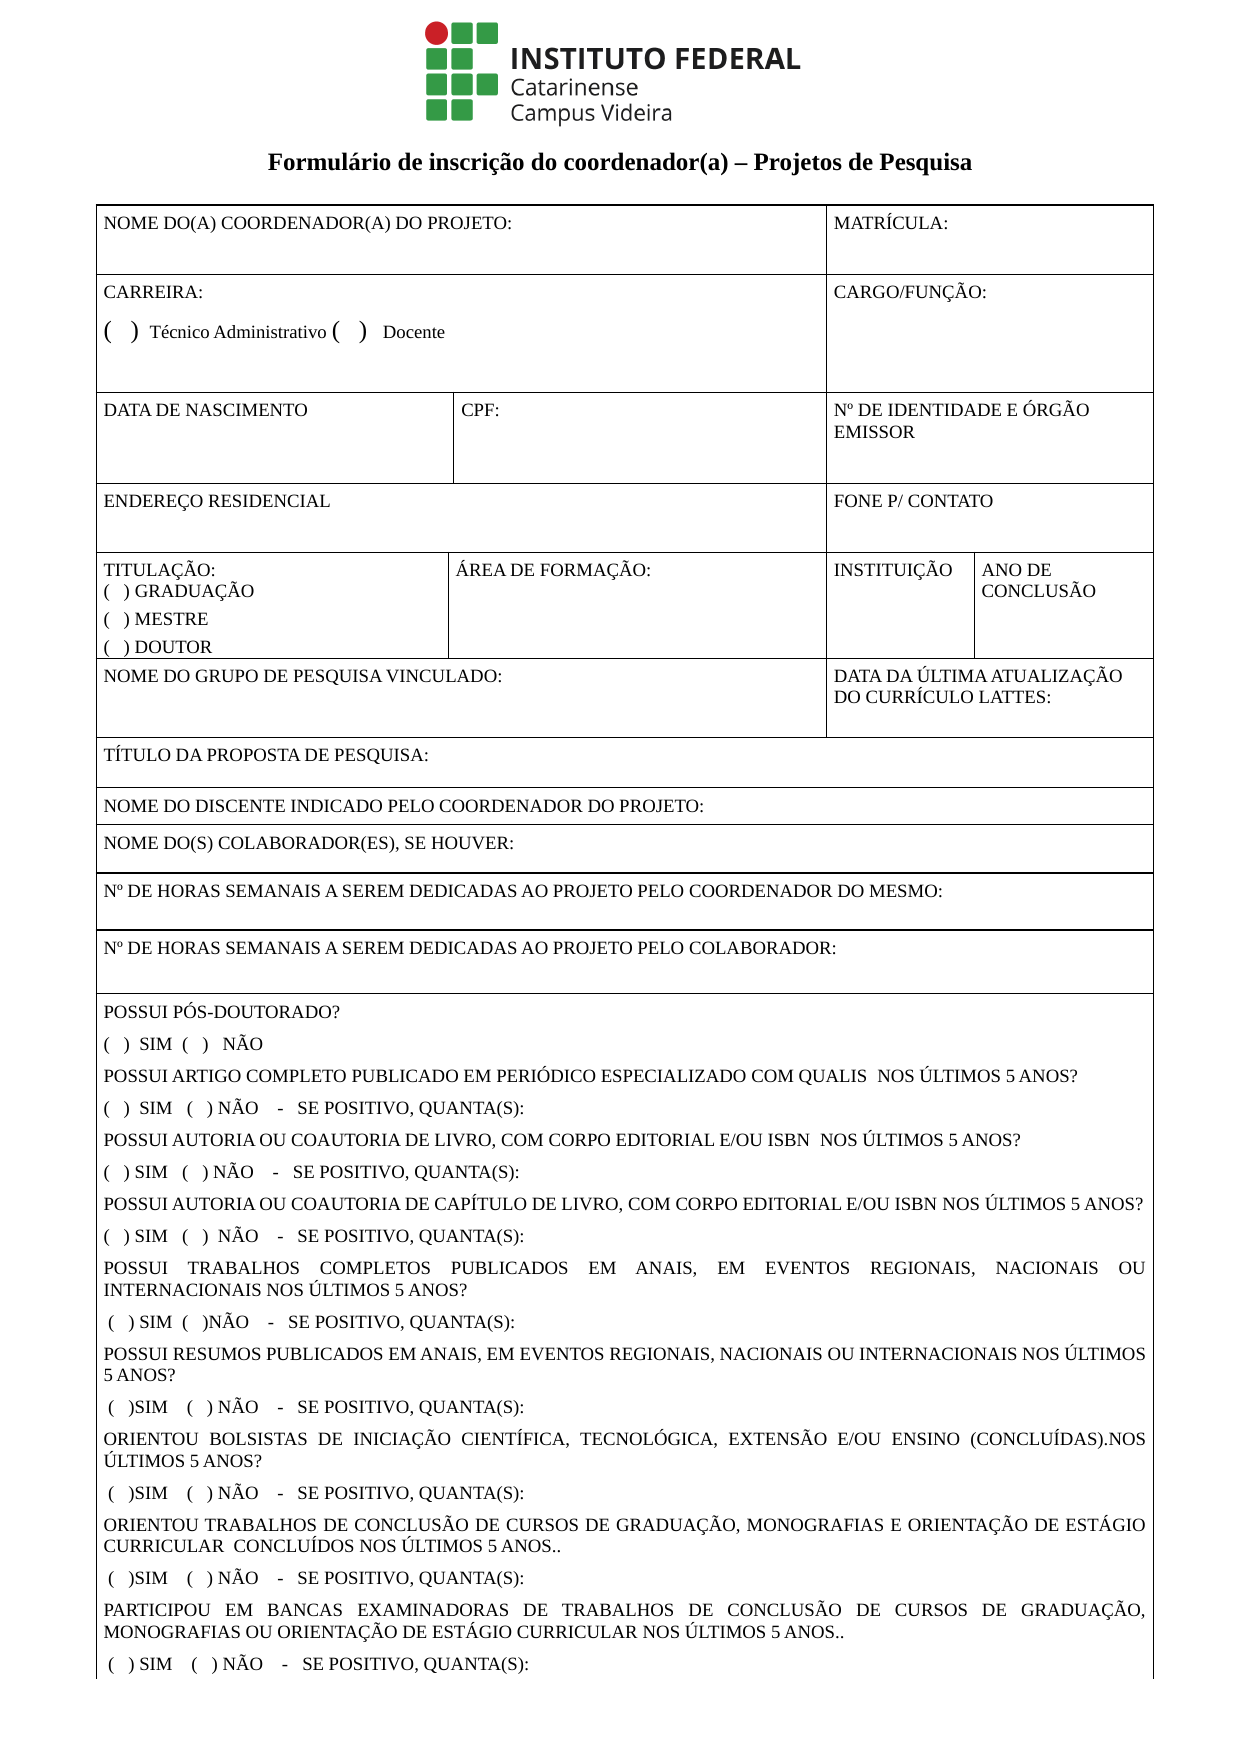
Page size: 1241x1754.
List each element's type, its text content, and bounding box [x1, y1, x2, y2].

table_cell CPF: [454, 393, 826, 482]
table_cell NOME DO(S) COLABORADOR(ES), SE HOUVER: [97, 825, 1153, 872]
table_header MATRÍCULA: [827, 206, 1153, 274]
table_cell POSSUI AUTORIA OU COAUTORIA DE LIVRO, COM CORPO EDITORIAL E/OU ISBN NOS ÚLTIMOS 5 ANOS? ( ) SIM ( ) NÃO - SE POSITIVO, QUANTA(S): [97, 1123, 1153, 1187]
table_cell TÍTULO DA PROPOSTA DE PESQUISA: [97, 738, 1153, 787]
table_cell ENDEREÇO RESIDENCIAL [97, 484, 826, 552]
table_cell CARGO/FUNÇÃO: [827, 275, 1153, 392]
table_cell POSSUI AUTORIA OU COAUTORIA DE CAPÍTULO DE LIVRO, COM CORPO EDITORIAL E/OU ISBN NOS ÚLTIMOS 5 ANOS? ( ) SIM ( ) NÃO - SE POSITIVO, QUANTA(S): [97, 1187, 1153, 1251]
table_cell POSSUI PÓS-DOUTORADO? ( ) SIM ( ) NÃO [97, 994, 1153, 1059]
table_cell POSSUI TRABALHOS COMPLETOS PUBLICADOS EM ANAIS, EM EVENTOS REGIONAIS, NACIONAIS OU INTERNACIONAIS NOS ÚLTIMOS 5 ANOS? ( ) SIM ( )NÃO - SE POSITIVO, QUANTA(S): [97, 1251, 1153, 1336]
table_cell INSTITUIÇÃO [827, 553, 974, 658]
table_cell DATA DE NASCIMENTO [97, 393, 453, 482]
table_cell TITULAÇÃO: ( ) GRADUAÇÃO ( ) MESTRE ( ) DOUTOR [97, 553, 448, 658]
table_cell POSSUI RESUMOS PUBLICADOS EM ANAIS, EM EVENTOS REGIONAIS, NACIONAIS OU INTERNACIONAIS NOS ÚLTIMOS 5 ANOS? ( )SIM ( ) NÃO - SE POSITIVO, QUANTA(S): [97, 1336, 1153, 1422]
table_cell POSSUI ARTIGO COMPLETO PUBLICADO EM PERIÓDICO ESPECIALIZADO COM QUALIS NOS ÚLTIMOS 5 ANOS? ( ) SIM ( ) NÃO - SE POSITIVO, QUANTA(S): [97, 1059, 1153, 1123]
table_cell Nº DE HORAS SEMANAIS A SEREM DEDICADAS AO PROJETO PELO COLABORADOR: [97, 931, 1153, 993]
table_cell FONE P/ CONTATO [827, 484, 1153, 552]
table_cell PARTICIPOU EM BANCAS EXAMINADORAS DE TRABALHOS DE CONCLUSÃO DE CURSOS DE GRADUAÇÃO, MONOGRAFIAS OU ORIENTAÇÃO DE ESTÁGIO CURRICULAR NOS ÚLTIMOS 5 ANOS.. ( ) SIM ( ) NÃO - SE POSITIVO, QUANTA(S): [97, 1593, 1153, 1678]
table_cell Nº DE IDENTIDADE E ÓRGÃO EMISSOR [827, 393, 1153, 482]
table_cell NOME DO GRUPO DE PESQUISA VINCULADO: [97, 659, 826, 737]
text Formulário de inscrição do coordenador(a) – Projetos de Pesquisa [118, 147, 1122, 176]
table_cell CARREIRA: ( ) Técnico Administrativo ( ) Docente [97, 275, 826, 392]
table_cell Nº DE HORAS SEMANAIS A SEREM DEDICADAS AO PROJETO PELO COORDENADOR DO MESMO: [97, 874, 1153, 929]
table_cell ÁREA DE FORMAÇÃO: [449, 553, 826, 658]
table_cell ANO DE CONCLUSÃO [975, 553, 1153, 658]
table_cell ORIENTOU TRABALHOS DE CONCLUSÃO DE CURSOS DE GRADUAÇÃO, MONOGRAFIAS E ORIENTAÇÃO DE ESTÁGIO CURRICULAR CONCLUÍDOS NOS ÚLTIMOS 5 ANOS.. ( )SIM ( ) NÃO - SE POSITIVO, QUANTA(S): [97, 1508, 1153, 1593]
table_cell ORIENTOU BOLSISTAS DE INICIAÇÃO CIENTÍFICA, TECNOLÓGICA, EXTENSÃO E/OU ENSINO (CONCLUÍDAS).NOS ÚLTIMOS 5 ANOS? ( )SIM ( ) NÃO - SE POSITIVO, QUANTA(S): [97, 1422, 1153, 1507]
table_header NOME DO(A) COORDENADOR(A) DO PROJETO: [97, 206, 826, 274]
table_cell NOME DO DISCENTE INDICADO PELO COORDENADOR DO PROJETO: [97, 788, 1153, 824]
table_cell DATA DA ÚLTIMA ATUALIZAÇÃO DO CURRÍCULO LATTES: [827, 659, 1153, 737]
